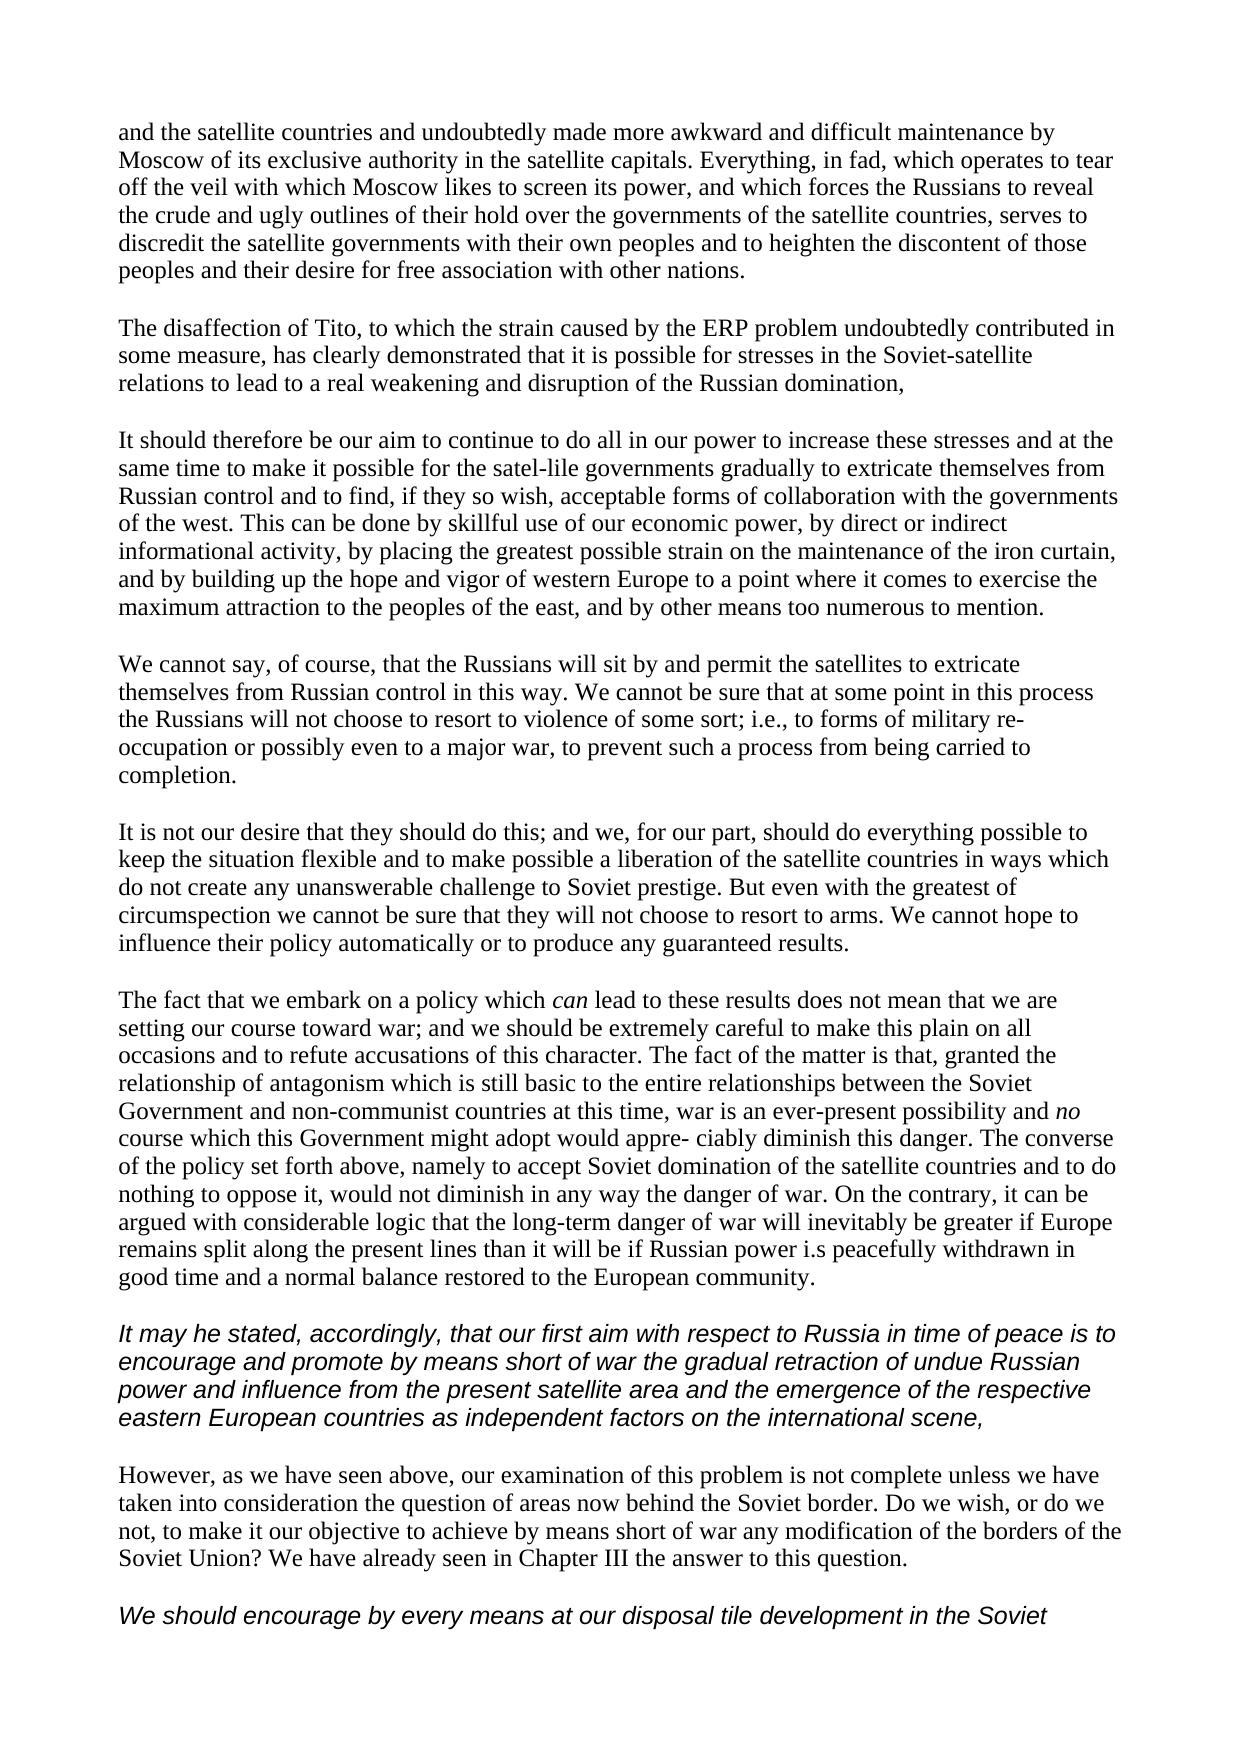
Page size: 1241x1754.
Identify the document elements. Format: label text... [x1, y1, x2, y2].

text The fact that we embark on a policy which can lead to these results does not mean that we are setting our course toward war; and we should be extremely careful to make this plain on all occasions and to refute accusations of this character. The fact of the matter is that, granted the relationship of antagonism which is still basic to the entire relationships between the Soviet Government and non-communist countries at this time, war is an ever-present possibility and no course which this Government might adopt would appre- ciably diminish this danger. The converse of the policy set forth above, namely to accept Soviet domination of the satellite countries and to do nothing to oppose it, would not diminish in any way the danger of war. On the contrary, it can be argued with considerable logic that the long-term danger of war will inevitably be greater if Europe remains split along the present lines than it will be if Russian power i.s peacefully withdrawn in good time and a normal balance restored to the European community. [118, 986, 1122, 1291]
text It is not our desire that they should do this; and we, for our part, should do everything possible to keep the situation flexible and to make possible a liberation of the satellite countries in ways which do not create any unanswerable challenge to Soviet prestige. But even with the greatest of circumspection we cannot be sure that they will not choose to resort to arms. We cannot hope to influence their policy automatically or to produce any guaranteed results. [118, 818, 1122, 956]
text It may he stated, accordingly, that our first aim with respect to Russia in time of peace is to encourage and promote by means short of war the gradual retraction of undue Russian power and influence from the present satellite area and the emergence of the respective eastern European countries as independent factors on the international scene, [118, 1320, 1122, 1432]
text We should encourage by every means at our disposal tile development in the Soviet [118, 1602, 1122, 1630]
text However, as we have seen above, our examination of this problem is not complete unless we have taken into consideration the question of areas now behind the Soviet border. Do we wish, or do we not, to make it our objective to achieve by means short of war any modification of the borders of the Soviet Union? We have already seen in Chapter III the answer to this question. [118, 1461, 1122, 1572]
text It should therefore be our aim to continue to do all in our power to increase these stresses and at the same time to make it possible for the satel-lile governments gradually to extricate themselves from Russian control and to find, if they so wish, acceptable forms of collaboration with the governments of the west. This can be done by skillful use of our economic power, by direct or indirect informational activity, by placing the greatest possible strain on the maintenance of the iron curtain, and by building up the hope and vigor of western Europe to a point where it comes to exercise the maximum attraction to the peoples of the east, and by other means too numerous to mention. [118, 426, 1122, 620]
text and the satellite countries and undoubtedly made more awkward and difficult maintenance by Moscow of its exclusive authority in the satellite capitals. Everything, in fad, which operates to tear off the veil with which Moscow likes to screen its power, and which forces the Russians to reveal the crude and ugly outlines of their hold over the governments of the satellite countries, serves to discredit the satellite governments with their own peoples and to heighten the discontent of those peoples and their desire for free association with other nations. [118, 118, 1122, 284]
text The disaffection of Tito, to which the strain caused by the ERP problem undoubtedly contributed in some measure, has clearly demonstrated that it is possible for stresses in the Soviet-satellite relations to lead to a real weakening and disruption of the Russian domination, [118, 314, 1122, 397]
text We cannot say, of course, that the Russians will sit by and permit the satellites to extricate themselves from Russian control in this way. We cannot be sure that at some point in this process the Russians will not choose to resort to violence of some sort; i.e., to forms of military re-occupation or possibly even to a major war, to prevent such a process from being carried to completion. [118, 650, 1122, 788]
